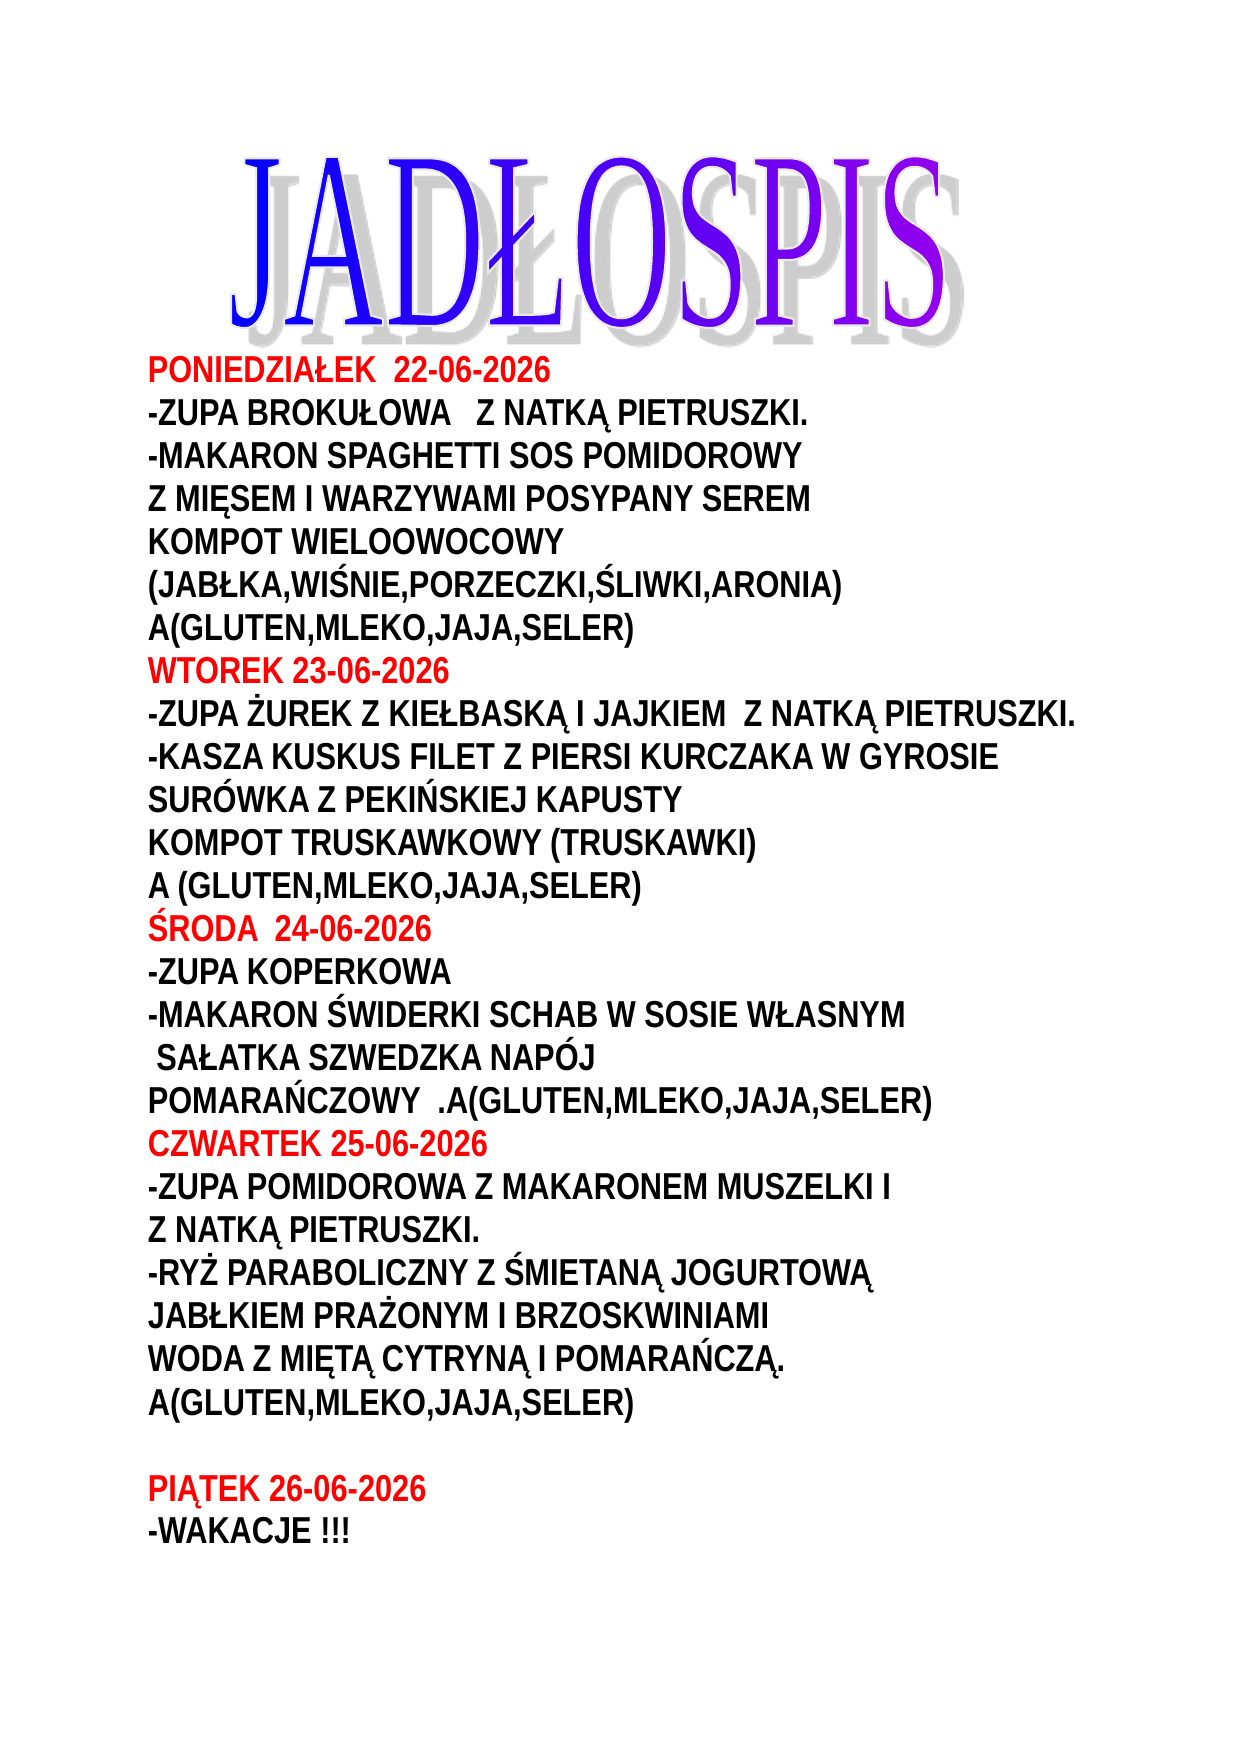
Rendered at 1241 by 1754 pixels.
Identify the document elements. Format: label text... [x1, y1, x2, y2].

text -RYŻ PARABOLICZNY Z ŚMIETANĄ JOGURTOWĄ [148, 1251, 1093, 1294]
text PIĄTEK 26-06-2026 [148, 1466, 1093, 1509]
text A(GLUTEN,MLEKO,JAJA,SELER) [148, 1380, 1093, 1423]
text Z NATKĄ PIETRUSZKI. [148, 1208, 1093, 1251]
text -WAKACJE !!! [148, 1509, 1093, 1552]
text KOMPOT WIELOOWOCOWY (JABŁKA,WIŚNIE,PORZECZKI,ŚLIWKI,ARONIA) [148, 519, 1093, 605]
text WTOREK 23-06-2026 [148, 648, 1093, 691]
text -ZUPA ŻUREK Z KIEŁBASKĄ I JAJKIEM Z NATKĄ PIETRUSZKI. [148, 691, 1093, 734]
text CZWARTEK 25-06-2026 [148, 1122, 1093, 1165]
text KOMPOT TRUSKAWKOWY (TRUSKAWKI) [148, 821, 1093, 863]
text Z MIĘSEM I WARZYWAMI POSYPANY SEREM [148, 476, 1093, 519]
text -MAKARON SPAGHETTI SOS POMIDOROWY [148, 433, 1093, 476]
text SAŁATKA SZWEDZKA NAPÓJ POMARAŃCZOWY .A(GLUTEN,MLEKO,JAJA,SELER) [148, 1036, 1093, 1122]
text ŚRODA 24-06-2026 [148, 907, 1093, 949]
text -KASZA KUSKUS FILET Z PIERSI KURCZAKA W GYROSIE [148, 734, 1093, 777]
text -ZUPA KOPERKOWA [148, 949, 1093, 993]
text WODA Z MIĘTĄ CYTRYNĄ I POMARAŃCZĄ. [148, 1337, 1093, 1380]
text PONIEDZIAŁEK 22-06-2026 [148, 258, 1093, 390]
text SURÓWKA Z PEKIŃSKIEJ KAPUSTY [148, 777, 1093, 821]
text -MAKARON ŚWIDERKI SCHAB W SOSIE WŁASNYM [148, 993, 1093, 1036]
text -ZUPA POMIDOROWA Z MAKARONEM MUSZELKI I [148, 1165, 1093, 1208]
text A(GLUTEN,MLEKO,JAJA,SELER) [148, 605, 1093, 648]
text A (GLUTEN,MLEKO,JAJA,SELER) [148, 863, 1093, 907]
text JABŁKIEM PRAŻONYM I BRZOSKWINIAMI [148, 1294, 1093, 1337]
text -ZUPA BROKUŁOWA Z NATKĄ PIETRUSZKI. [148, 390, 1093, 433]
